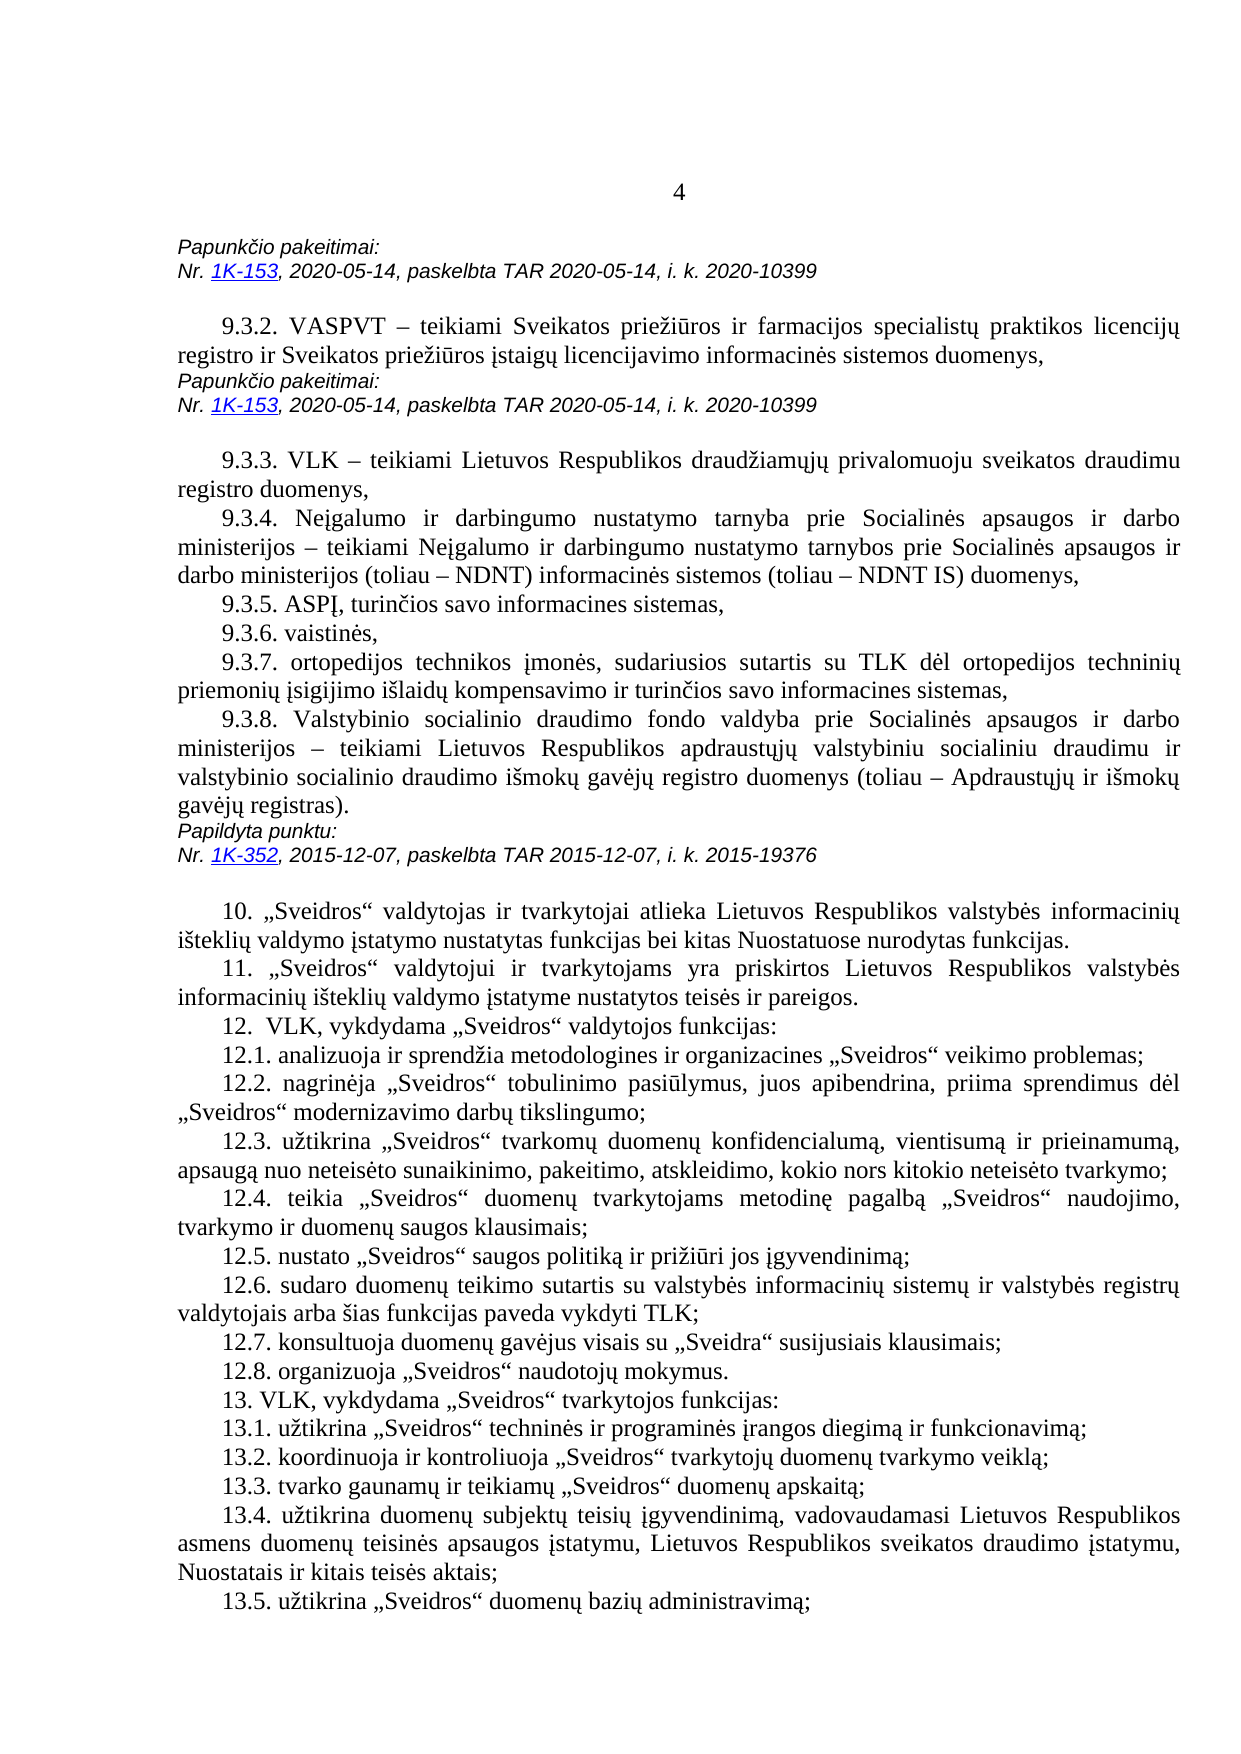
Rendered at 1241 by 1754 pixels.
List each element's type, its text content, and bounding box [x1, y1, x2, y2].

text 9.3.6. vaistinės, [177, 618, 1181, 647]
text 9.3.7. ortopedijos technikos įmonės, sudariusios sutartis su TLK dėl ortopedijos techninių priemonių įsigijimo išlaidų kompensavimo ir turinčios savo informacines sistemas, [177, 647, 1181, 704]
text 12.6. sudaro duomenų teikimo sutartis su valstybės informacinių sistemų ir valstybės registrų valdytojais arba šias funkcijas paveda vykdyti TLK; [177, 1270, 1181, 1327]
text 13.5. užtikrina „Sveidros“ duomenų bazių administravimą; [177, 1586, 1181, 1615]
text 13.1. užtikrina „Sveidros“ techninės ir programinės įrangos diegimą ir funkcionavimą; [177, 1413, 1181, 1442]
text Papunkčio pakeitimai: [177, 369, 1181, 393]
text 9.3.2. VASPVT – teikiami Sveikatos priežiūros ir farmacijos specialistų praktikos licencijų registro ir Sveikatos priežiūros įstaigų licencijavimo informacinės sistemos duomenys, [177, 311, 1181, 369]
text 11. „Sveidros“ valdytojui ir tvarkytojams yra priskirtos Lietuvos Respublikos valstybės informacinių išteklių valdymo įstatyme nustatytos teisės ir pareigos. [177, 953, 1181, 1011]
text 12.4. teikia „Sveidros“ duomenų tvarkytojams metodinę pagalbą „Sveidros“ naudojimo, tvarkymo ir duomenų saugos klausimais; [177, 1183, 1181, 1241]
text 12.2. nagrinėja „Sveidros“ tobulinimo pasiūlymus, juos apibendrina, priima sprendimus dėl „Sveidros“ modernizavimo darbų tikslingumo; [177, 1068, 1181, 1126]
text 9.3.4. Neįgalumo ir darbingumo nustatymo tarnyba prie Socialinės apsaugos ir darbo ministerijos – teikiami Neįgalumo ir darbingumo nustatymo tarnybos prie Socialinės apsaugos ir darbo ministerijos (toliau – NDNT) informacinės sistemos (toliau – NDNT IS) duomenys, [177, 503, 1181, 589]
text Papildyta punktu: [177, 819, 1181, 843]
text Nr. 1K-352, 2015-12-07, paskelbta TAR 2015-12-07, i. k. 2015-19376 [177, 843, 1181, 867]
text 12.1. analizuoja ir sprendžia metodologines ir organizacines „Sveidros“ veikimo problemas; [177, 1040, 1181, 1068]
text 13.2. koordinuoja ir kontroliuoja „Sveidros“ tvarkytojų duomenų tvarkymo veiklą; [177, 1442, 1181, 1471]
text 12. VLK, vykdydama „Sveidros“ valdytojos funkcijas: [177, 1011, 1181, 1040]
text 9.3.3. VLK – teikiami Lietuvos Respublikos draudžiamųjų privalomuoju sveikatos draudimu registro duomenys, [177, 446, 1181, 503]
text Papunkčio pakeitimai: [177, 235, 1181, 259]
text Nr. 1K-153, 2020-05-14, paskelbta TAR 2020-05-14, i. k. 2020-10399 [177, 393, 1181, 417]
text 10. „Sveidros“ valdytojas ir tvarkytojai atlieka Lietuvos Respublikos valstybės informacinių išteklių valdymo įstatymo nustatytas funkcijas bei kitas Nuostatuose nurodytas funkcijas. [177, 896, 1181, 953]
text 12.8. organizuoja „Sveidros“ naudotojų mokymus. [177, 1356, 1181, 1385]
text 9.3.8. Valstybinio socialinio draudimo fondo valdyba prie Socialinės apsaugos ir darbo ministerijos – teikiami Lietuvos Respublikos apdraustųjų valstybiniu socialiniu draudimu ir valstybinio socialinio draudimo išmokų gavėjų registro duomenys (toliau – Apdraustųjų ir išmokų gavėjų registras). [177, 704, 1181, 819]
text 12.3. užtikrina „Sveidros“ tvarkomų duomenų konfidencialumą, vientisumą ir prieinamumą, apsaugą nuo neteisėto sunaikinimo, pakeitimo, atskleidimo, kokio nors kitokio neteisėto tvarkymo; [177, 1126, 1181, 1183]
text 9.3.5. ASPĮ, turinčios savo informacines sistemas, [177, 589, 1181, 618]
text Nr. 1K-153, 2020-05-14, paskelbta TAR 2020-05-14, i. k. 2020-10399 [177, 259, 1181, 283]
text 12.7. konsultuoja duomenų gavėjus visais su „Sveidra“ susijusiais klausimais; [177, 1327, 1181, 1356]
text 13. VLK, vykdydama „Sveidros“ tvarkytojos funkcijas: [177, 1385, 1181, 1413]
text 12.5. nustato „Sveidros“ saugos politiką ir prižiūri jos įgyvendinimą; [177, 1241, 1181, 1270]
text 13.3. tvarko gaunamų ir teikiamų „Sveidros“ duomenų apskaitą; [177, 1471, 1181, 1500]
text 13.4. užtikrina duomenų subjektų teisių įgyvendinimą, vadovaudamasi Lietuvos Respublikos asmens duomenų teisinės apsaugos įstatymu, Lietuvos Respublikos sveikatos draudimo įstatymu, Nuostatais ir kitais teisės aktais; [177, 1500, 1181, 1586]
